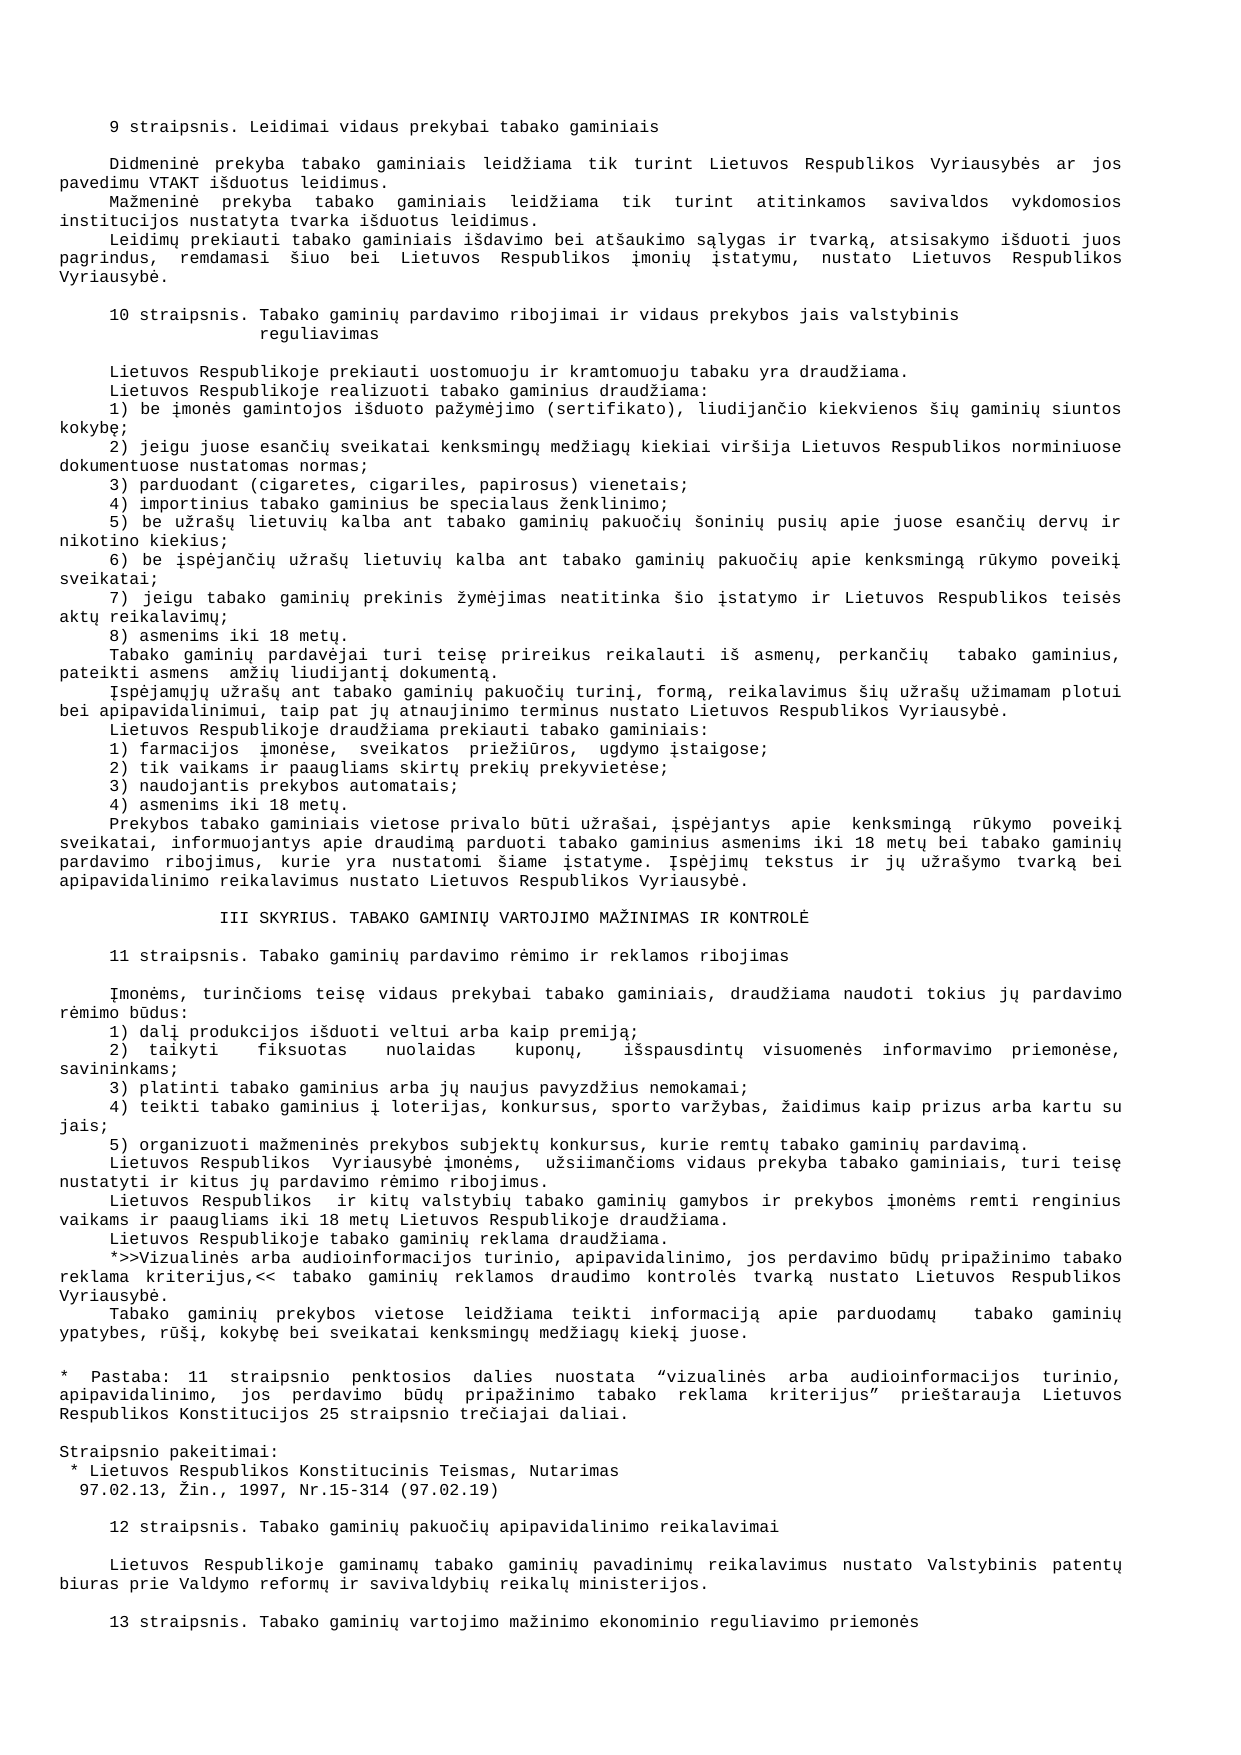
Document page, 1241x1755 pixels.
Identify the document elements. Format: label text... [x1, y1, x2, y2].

text 97.02.13, Žin., 1997, Nr.15-314 (97.02.19) [59, 1481, 1122, 1500]
text Lietuvos Respublikoje realizuoti tabako gaminius draudžiama: [59, 382, 1122, 401]
text Įmonėms, turinčioms teisę vidaus prekybai tabako gaminiais, draudžiama naudoti tokius jų pardavimo rėmimo būdus: [59, 985, 1122, 1023]
text 10 straipsnis. Tabako gaminių pardavimo ribojimai ir vidaus prekybos jais valstybinis [59, 307, 1122, 326]
text Lietuvos Respublikoje draudžiama prekiauti tabako gaminiais: [59, 721, 1122, 740]
text 11 straipsnis. Tabako gaminių pardavimo rėmimo ir reklamos ribojimas [59, 948, 1122, 967]
text 5) be užrašų lietuvių kalba ant tabako gaminių pakuočių šoninių pusių apie juose esančių dervų ir nikotino kiekius; [59, 514, 1122, 552]
text Lietuvos Respublikoje prekiauti uostomuoju ir kramtomuoju tabaku yra draudžiama. [59, 363, 1122, 382]
text * Lietuvos Respublikos Konstitucinis Teismas, Nutarimas [59, 1462, 1122, 1481]
text 4) asmenims iki 18 metų. [59, 797, 1122, 816]
text 1) dalį produkcijos išduoti veltui arba kaip premiją; [59, 1023, 1122, 1042]
text Prekybos tabako gaminiais vietose privalo būti užrašai, įspėjantys apie kenksmingą rūkymo poveikį sveikatai, informuojantys apie draudimą parduoti tabako gaminius asmenims iki 18 metų bei tabako gaminių pardavimo ribojimus, kurie yra nustatomi šiame įstatyme. Įspėjimų tekstus ir jų užrašymo tvarką bei apipavidalinimo reikalavimus nustato Lietuvos Respublikos Vyriausybė. [59, 816, 1122, 891]
text reguliavimas [59, 326, 1122, 344]
text 2) jeigu juose esančių sveikatai kenksmingų medžiagų kiekiai viršija Lietuvos Respublikos norminiuose dokumentuose nustatomas normas; [59, 439, 1122, 476]
text Mažmeninė prekyba tabako gaminiais leidžiama tik turint atitinkamos savivaldos vykdomosios institucijos nustatyta tvarka išduotus leidimus. [59, 193, 1122, 231]
text Lietuvos Respublikoje gaminamų tabako gaminių pavadinimų reikalavimus nustato Valstybinis patentų biuras prie Valdymo reformų ir savivaldybių reikalų ministerijos. [59, 1557, 1122, 1594]
text 9 straipsnis. Leidimai vidaus prekybai tabako gaminiais [59, 118, 1122, 137]
text 6) be įspėjančių užrašų lietuvių kalba ant tabako gaminių pakuočių apie kenksmingą rūkymo poveikį sveikatai; [59, 552, 1122, 589]
text 3) platinti tabako gaminius arba jų naujus pavyzdžius nemokamai; [59, 1080, 1122, 1098]
text Lietuvos Respublikoje tabako gaminių reklama draudžiama. [59, 1231, 1122, 1249]
text 1) be įmonės gamintojos išduoto pažymėjimo (sertifikato), liudijančio kiekvienos šių gaminių siuntos kokybę; [59, 401, 1122, 439]
text *>>Vizualinės arba audioinformacijos turinio, apipavidalinimo, jos perdavimo būdų pripažinimo tabako reklama kriterijus,<< tabako gaminių reklamos draudimo kontrolės tvarką nustato Lietuvos Respublikos Vyriausybė. [59, 1249, 1122, 1306]
text 3) naudojantis prekybos automatais; [59, 778, 1122, 797]
text Didmeninė prekyba tabako gaminiais leidžiama tik turint Lietuvos Respublikos Vyriausybės ar jos pavedimu VTAKT išduotus leidimus. [59, 156, 1122, 193]
text 12 straipsnis. Tabako gaminių pakuočių apipavidalinimo reikalavimai [59, 1519, 1122, 1538]
text 1) farmacijos įmonėse, sveikatos priežiūros, ugdymo įstaigose; [59, 740, 1122, 759]
text 2) taikyti fiksuotas nuolaidas kuponų, išspausdintų visuomenės informavimo priemonėse, savininkams; [59, 1042, 1122, 1080]
text Lietuvos Respublikos ir kitų valstybių tabako gaminių gamybos ir prekybos įmonėms remti renginius vaikams ir paaugliams iki 18 metų Lietuvos Respublikoje draudžiama. [59, 1193, 1122, 1231]
text 4) importinius tabako gaminius be specialaus ženklinimo; [59, 495, 1122, 514]
text 4) teikti tabako gaminius į loterijas, konkursus, sporto varžybas, žaidimus kaip prizus arba kartu su jais; [59, 1098, 1122, 1136]
text III SKYRIUS. TABAKO GAMINIŲ VARTOJIMO MAŽINIMAS IR KONTROLĖ [59, 910, 1122, 929]
text Tabako gaminių prekybos vietose leidžiama teikti informaciją apie parduodamų tabako gaminių ypatybes, rūšį, kokybę bei sveikatai kenksmingų medžiagų kiekį juose. [59, 1306, 1122, 1344]
text Straipsnio pakeitimai: [59, 1443, 1122, 1462]
text 2) tik vaikams ir paaugliams skirtų prekių prekyvietėse; [59, 759, 1122, 778]
text 7) jeigu tabako gaminių prekinis žymėjimas neatitinka šio įstatymo ir Lietuvos Respublikos teisės aktų reikalavimų; [59, 589, 1122, 627]
text Tabako gaminių pardavėjai turi teisę prireikus reikalauti iš asmenų, perkančių tabako gaminius, pateikti asmens amžių liudijantį dokumentą. [59, 646, 1122, 684]
text Leidimų prekiauti tabako gaminiais išdavimo bei atšaukimo sąlygas ir tvarką, atsisakymo išduoti juos pagrindus, remdamasi šiuo bei Lietuvos Respublikos įmonių įstatymu, nustato Lietuvos Respublikos Vyriausybė. [59, 231, 1122, 288]
text 5) organizuoti mažmeninės prekybos subjektų konkursus, kurie remtų tabako gaminių pardavimą. [59, 1136, 1122, 1155]
text 13 straipsnis. Tabako gaminių vartojimo mažinimo ekonominio reguliavimo priemonės [59, 1613, 1122, 1632]
text 3) parduodant (cigaretes, cigariles, papirosus) vienetais; [59, 476, 1122, 495]
text Lietuvos Respublikos Vyriausybė įmonėms, užsiimančioms vidaus prekyba tabako gaminiais, turi teisę nustatyti ir kitus jų pardavimo rėmimo ribojimus. [59, 1155, 1122, 1193]
text * Pastaba: 11 straipsnio penktosios dalies nuostata “vizualinės arba audioinformacijos turinio, apipavidalinimo, jos perdavimo būdų pripažinimo tabako reklama kriterijus” prieštarauja Lietuvos Respublikos Konstitucijos 25 straipsnio trečiajai daliai. [59, 1362, 1122, 1425]
text Įspėjamųjų užrašų ant tabako gaminių pakuočių turinį, formą, reikalavimus šių užrašų užimamam plotui bei apipavidalinimui, taip pat jų atnaujinimo terminus nustato Lietuvos Respublikos Vyriausybė. [59, 684, 1122, 721]
text 8) asmenims iki 18 metų. [59, 627, 1122, 646]
